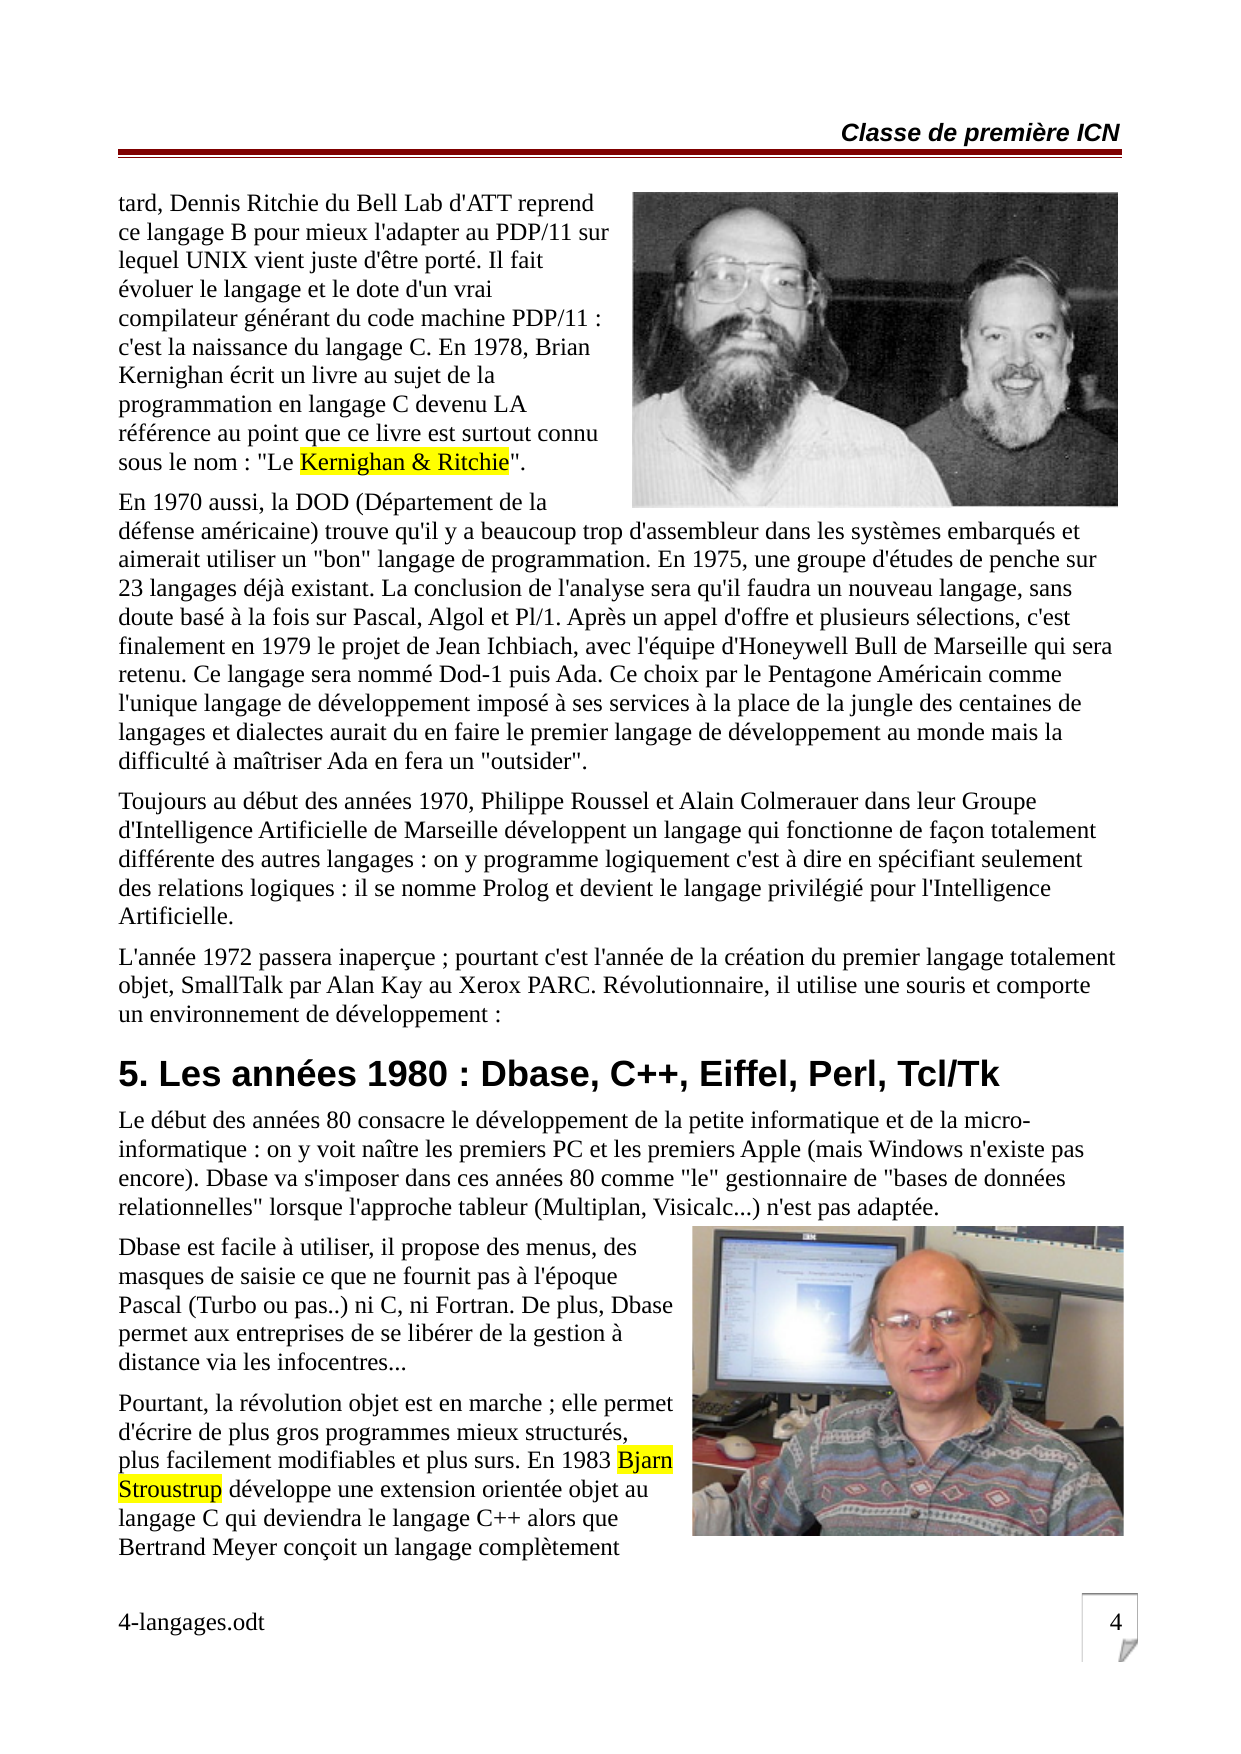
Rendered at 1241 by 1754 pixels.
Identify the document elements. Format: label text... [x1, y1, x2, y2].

picture [632, 192, 1118, 508]
text Le début des années 80 consacre le développement de la petite informatique et de la micro-informatique : on y voit naître les premiers PC et les premiers Apple (mais Windows n'existe pas encore). Dbase va s'imposer dans ces années 80 comme "le" gestionnaire de "bases de données relationnelles" lorsque l'approche tableur (Multiplan, Visicalc...) n'est pas adaptée. [118, 1106, 1122, 1221]
text En 1970 aussi, la DOD (Département de la défense américaine) trouve qu'il y a beaucoup trop d'assembleur dans les systèmes embarqués et aimerait utiliser un "bon" langage de programmation. En 1975, une groupe d'études de penche sur 23 langages déjà existant. La conclusion de l'analyse sera qu'il faudra un nouveau langage, sans doute basé à la fois sur Pascal, Algol et Pl/1. Après un appel d'offre et plusieurs sélections, c'est finalement en 1979 le projet de Jean Ichbiach, avec l'équipe d'Honeywell Bull de Marseille qui sera retenu. Ce langage sera nommé Dod-1 puis Ada. Ce choix par le Pentagone Américain comme l'unique langage de développement imposé à ses services à la place de la jungle des centaines de langages et dialectes aurait du en faire le premier langage de développement au monde mais la difficulté à maîtriser Ada en fera un "outsider". [118, 487, 1122, 774]
picture [692, 1226, 1124, 1536]
text Dbase est facile à utiliser, il propose des menus, des masques de saisie ce que ne fournit pas à l'époque Pascal (Turbo ou pas..) ni C, ni Fortran. De plus, Dbase permet aux entreprises de se libérer de la gestion à distance via les infocentres... [118, 1232, 692, 1376]
text L'année 1972 passera inaperçue ; pourtant c'est l'année de la création du premier langage totalement objet, SmallTalk par Alan Kay au Xerox PARC. Révolutionnaire, il utilise une souris et comporte un environnement de développement : [118, 942, 1122, 1028]
text Pourtant, la révolution objet est en marche ; elle permet d'écrire de plus gros programmes mieux structurés, plus facilement modifiables et plus surs. En 1983 Bjarn Stroustrup développe une extension orientée objet au langage C qui deviendra le langage C++ alors que Bertrand Meyer conçoit un langage complètement [118, 1388, 1122, 1560]
text tard, Dennis Ritchie du Bell Lab d'ATT reprend ce langage B pour mieux l'adapter au PDP/11 sur lequel UNIX vient juste d'être porté. Il fait évoluer le langage et le dote d'un vrai compilateur générant du code machine PDP/11 : c'est la naissance du langage C. En 1978, Brian Kernighan écrit un livre au sujet de la programmation en langage C devenu LA référence au point que ce livre est surtout connu sous le nom : "Le Kernighan & Ritchie". [118, 188, 1122, 475]
subtitle 5. Les années 1980 : Dbase, C++, Eiffel, Perl, Tcl/Tk [118, 1052, 1122, 1094]
text Toujours au début des années 1970, Philippe Roussel et Alain Colmerauer dans leur Groupe d'Intelligence Artificielle de Marseille développent un langage qui fonctionne de façon totalement différente des autres langages : on y programme logiquement c'est à dire en spécifiant seulement des relations logiques : il se nomme Prolog et devient le langage privilégié pour l'Intelligence Artificielle. [118, 786, 1122, 930]
